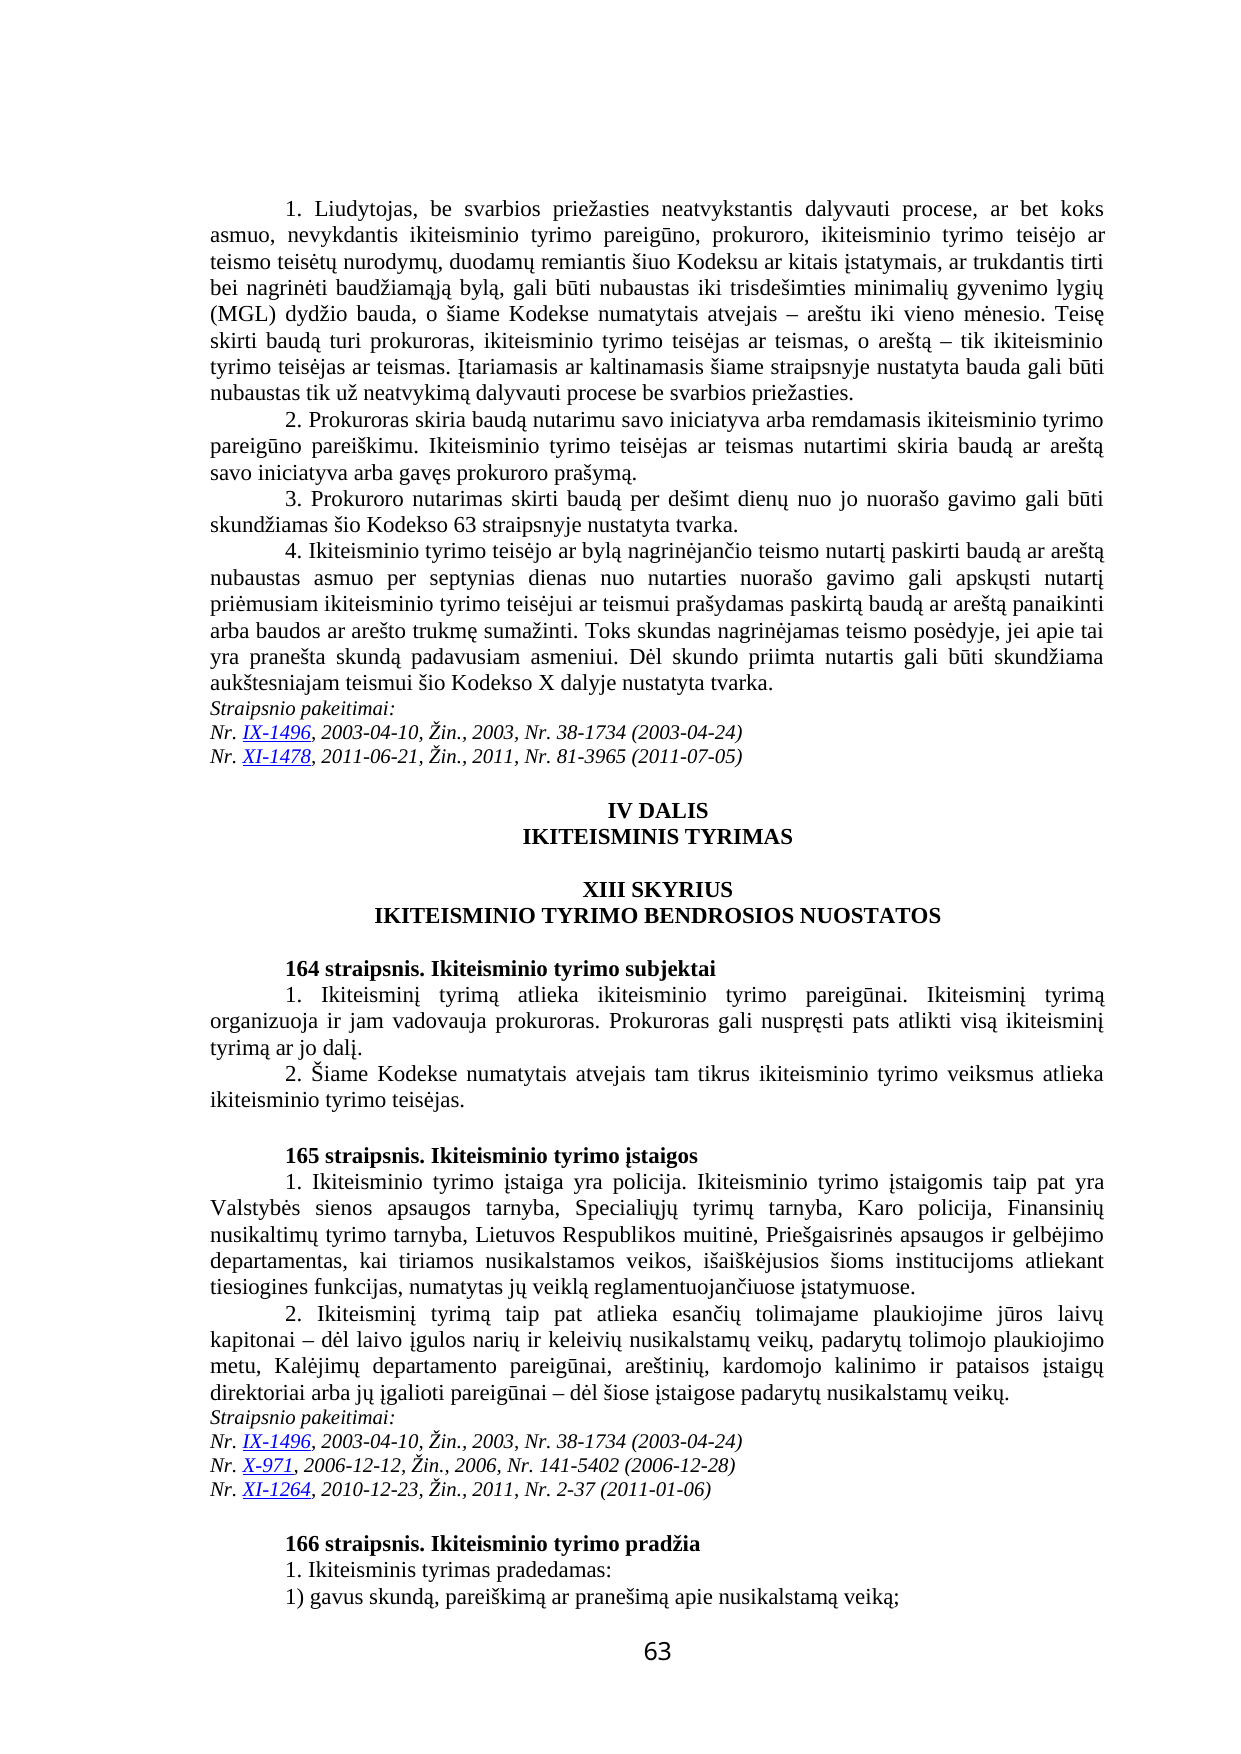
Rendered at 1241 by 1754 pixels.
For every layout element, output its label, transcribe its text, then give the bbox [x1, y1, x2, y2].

text 4. Ikiteisminio tyrimo teisėjo ar bylą nagrinėjančio teismo nutartį paskirti baudą ar areštą nubaustas asmuo per septynias dienas nuo nutarties nuorašo gavimo gali apskųsti nutartį priėmusiam ikiteisminio tyrimo teisėjui ar teismui prašydamas paskirtą baudą ar areštą panaikinti arba baudos ar arešto trukmę sumažinti. Toks skundas nagrinėjamas teismo posėdyje, jei apie tai yra pranešta skundą padavusiam asmeniui. Dėl skundo priimta nutartis gali būti skundžiama aukštesniajam teismui šio Kodekso X dalyje nustatyta tvarka. [210, 538, 1106, 696]
subtitle XIII skyrius [210, 876, 1106, 902]
text Ikiteisminio tyrimo bendrosios nuostatos [210, 902, 1106, 928]
text 166 straipsnis. Ikiteisminio tyrimo pradžia [210, 1530, 1106, 1557]
text 2. Prokuroras skiria baudą nutarimu savo iniciatyva arba remdamasis ikiteisminio tyrimo pareigūno pareiškimu. Ikiteisminio tyrimo teisėjas ar teismas nutartimi skiria baudą ar areštą savo iniciatyva arba gavęs prokuroro prašymą. [210, 406, 1106, 485]
text 1. Ikiteisminį tyrimą atlieka ikiteisminio tyrimo pareigūnai. Ikiteisminį tyrimą organizuoja ir jam vadovauja prokuroras. Prokuroras gali nuspręsti pats atlikti visą ikiteisminį tyrimą ar jo dalį. [210, 981, 1106, 1060]
text 1) gavus skundą, pareiškimą ar pranešimą apie nusikalstamą veiką; [210, 1583, 1106, 1609]
text 164 straipsnis. Ikiteisminio tyrimo subjektai [210, 955, 1106, 981]
text Nr. IX-1496, 2003-04-10, Žin., 2003, Nr. 38-1734 (2003-04-24) [210, 720, 1106, 744]
text Ikiteisminis tyrimas [210, 823, 1106, 849]
text Nr. XI-1478, 2011-06-21, Žin., 2011, Nr. 81-3965 (2011-07-05) [210, 744, 1106, 768]
text Nr. X-971, 2006-12-12, Žin., 2006, Nr. 141-5402 (2006-12-28) [210, 1453, 1106, 1477]
text Nr. IX-1496, 2003-04-10, Žin., 2003, Nr. 38-1734 (2003-04-24) [210, 1429, 1106, 1453]
text 165 straipsnis. Ikiteisminio tyrimo įstaigos [210, 1142, 1106, 1168]
text Nr. XI-1264, 2010-12-23, Žin., 2011, Nr. 2-37 (2011-01-06) [210, 1477, 1106, 1501]
text 3. Prokuroro nutarimas skirti baudą per dešimt dienų nuo jo nuorašo gavimo gali būti skundžiamas šio Kodekso 63 straipsnyje nustatyta tvarka. [210, 485, 1106, 538]
text 1. Ikiteisminis tyrimas pradedamas: [210, 1557, 1106, 1583]
subtitle IV dalis [210, 797, 1106, 823]
text Straipsnio pakeitimai: [210, 696, 1106, 720]
text 1. Liudytojas, be svarbios priežasties neatvykstantis dalyvauti procese, ar bet koks asmuo, nevykdantis ikiteisminio tyrimo pareigūno, prokuroro, ikiteisminio tyrimo teisėjo ar teismo teisėtų nurodymų, duodamų remiantis šiuo Kodeksu ar kitais įstatymais, ar trukdantis tirti bei nagrinėti baudžiamąją bylą, gali būti nubaustas iki trisdešimties minimalių gyvenimo lygių (MGL) dydžio bauda, o šiame Kodekse numatytais atvejais – areštu iki vieno mėnesio. Teisę skirti baudą turi prokuroras, ikiteisminio tyrimo teisėjas ar teismas, o areštą – tik ikiteisminio tyrimo teisėjas ar teismas. Įtariamasis ar kaltinamasis šiame straipsnyje nustatyta bauda gali būti nubaustas tik už neatvykimą dalyvauti procese be svarbios priežasties. [210, 195, 1106, 406]
text Straipsnio pakeitimai: [210, 1405, 1106, 1429]
text 1. Ikiteisminio tyrimo įstaiga yra policija. Ikiteisminio tyrimo įstaigomis taip pat yra Valstybės sienos apsaugos tarnyba, Specialiųjų tyrimų tarnyba, Karo policija, Finansinių nusikaltimų tyrimo tarnyba, Lietuvos Respublikos muitinė, Priešgaisrinės apsaugos ir gelbėjimo departamentas, kai tiriamos nusikalstamos veikos, išaiškėjusios šioms institucijoms atliekant tiesiogines funkcijas, numatytas jų veiklą reglamentuojančiuose įstatymuose. [210, 1168, 1106, 1300]
text 2. Ikiteisminį tyrimą taip pat atlieka esančių tolimajame plaukiojime jūros laivų kapitonai – dėl laivo įgulos narių ir keleivių nusikalstamų veikų, padarytų tolimojo plaukiojimo metu, Kalėjimų departamento pareigūnai, areštinių, kardomojo kalinimo ir pataisos įstaigų direktoriai arba jų įgalioti pareigūnai – dėl šiose įstaigose padarytų nusikalstamų veikų. [210, 1300, 1106, 1405]
text 2. Šiame Kodekse numatytais atvejais tam tikrus ikiteisminio tyrimo veiksmus atlieka ikiteisminio tyrimo teisėjas. [210, 1060, 1106, 1113]
